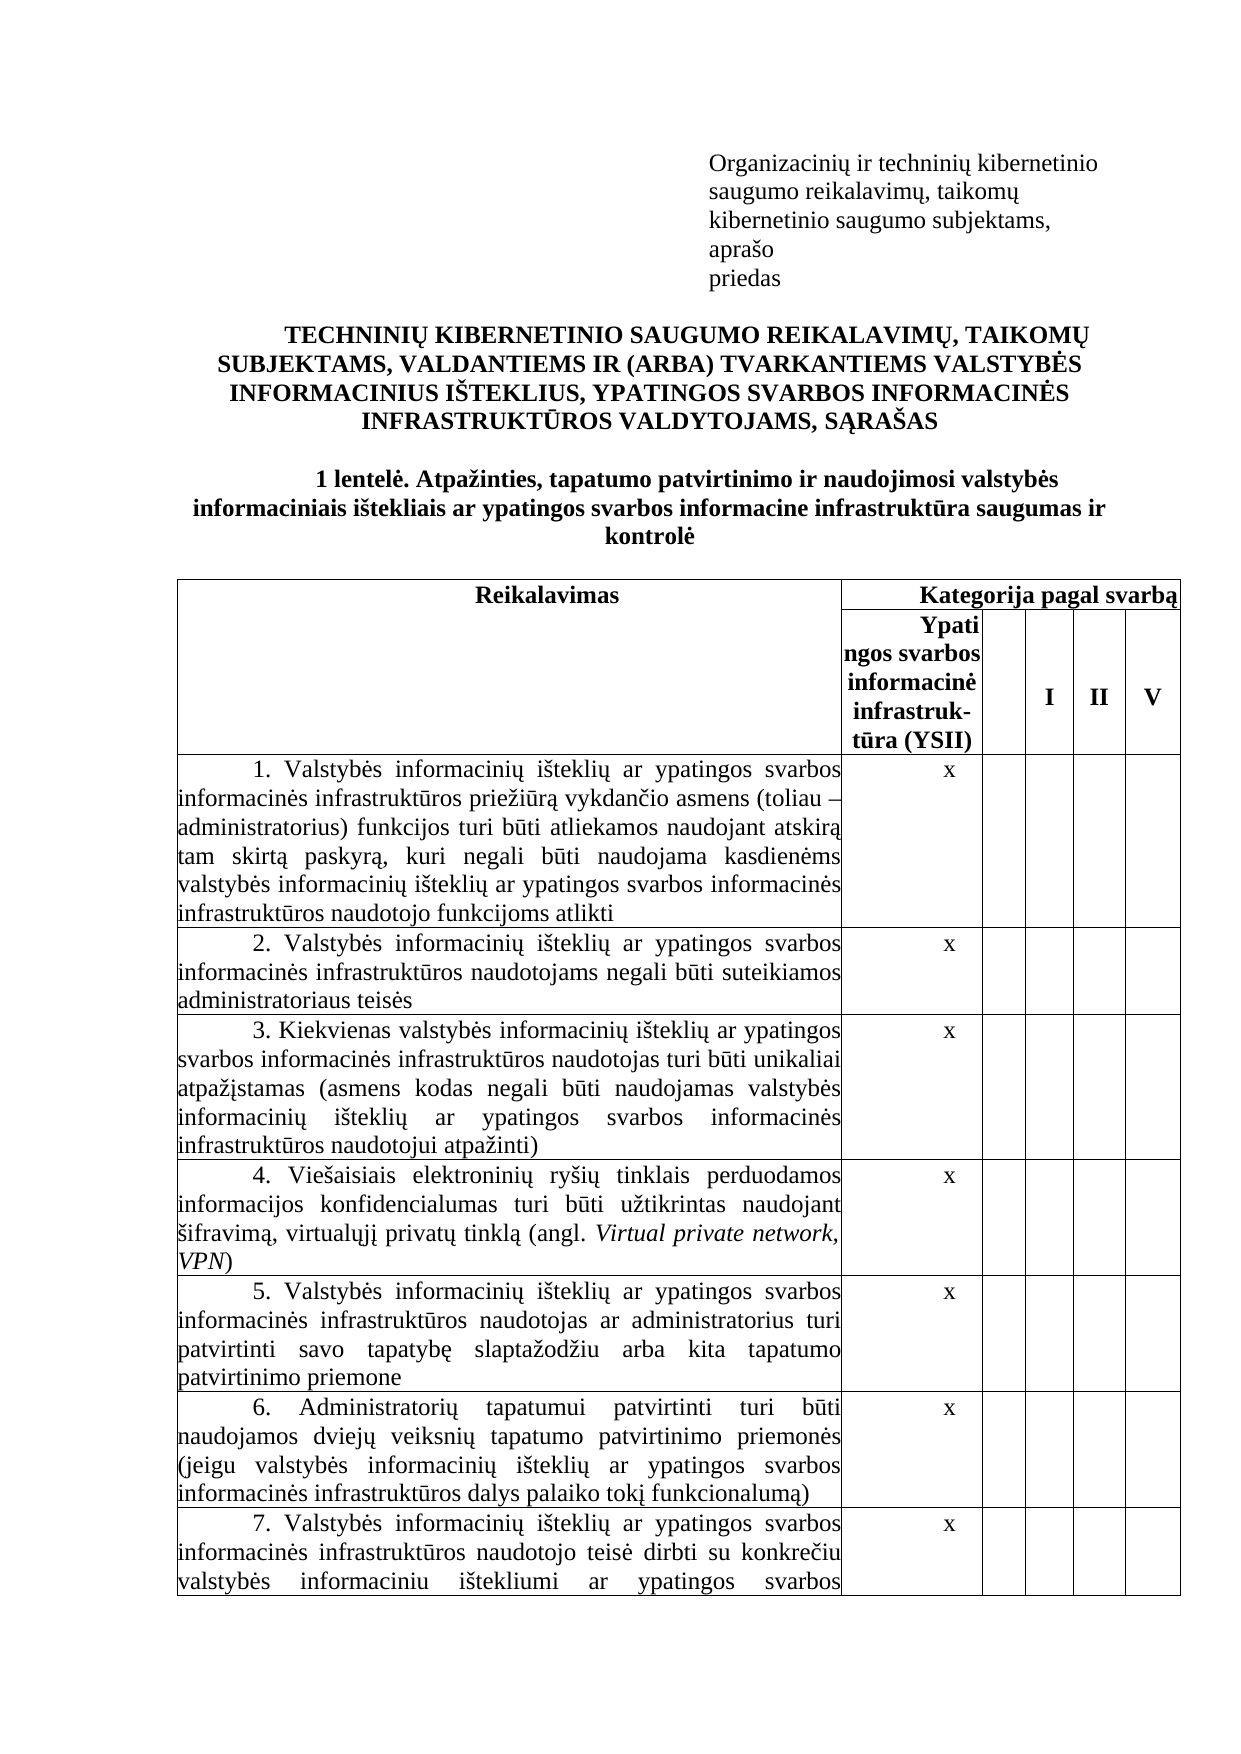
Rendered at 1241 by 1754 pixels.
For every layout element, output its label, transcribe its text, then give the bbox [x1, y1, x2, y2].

table_cell x [1126, 755, 1180, 927]
table_cell x [1074, 1160, 1125, 1275]
table_cell x [983, 1508, 1025, 1594]
text saugumo reikalavimų, taikomų [709, 176, 1122, 205]
table_cell II [1026, 610, 1073, 753]
text priedas [709, 263, 1122, 291]
table_cell x [983, 1392, 1025, 1507]
table_cell x [983, 928, 1025, 1014]
table_cell x [842, 755, 982, 927]
table_cell x [1126, 1160, 1180, 1275]
table_cell x [842, 928, 982, 1014]
table_header Reikalavimas [178, 580, 841, 753]
table_cell x [842, 1276, 982, 1391]
table_header Kategorija pagal svarbą [842, 580, 1180, 609]
table_cell x [983, 1160, 1025, 1275]
table_cell x [983, 755, 1025, 927]
text Organizacinių ir techninių kibernetinio [709, 148, 1122, 176]
table_cell III [1074, 610, 1125, 753]
table_cell 1. Valstybės informacinių išteklių ar ypatingos svarbos informacinės infrastruktūros priežiūrą vykdančio asmens (toliau – administratorius) funkcijos turi būti atliekamos naudojant atskirą tam skirtą paskyrą, kuri negali būti naudojama kasdienėms valstybės informacinių išteklių ar ypatingos svarbos informacinės infrastruktūros naudotojo funkcijoms atlikti [178, 755, 841, 927]
table_cell 2. Valstybės informacinių išteklių ar ypatingos svarbos informacinės infrastruktūros naudotojams negali būti suteikiamos administratoriaus teisės [178, 928, 841, 1014]
table_cell x [1126, 1015, 1180, 1159]
table_cell [1074, 1392, 1125, 1507]
table_cell x [1126, 1508, 1180, 1594]
table_cell I [983, 610, 1025, 753]
table_cell x [1026, 1508, 1073, 1594]
table_cell x [1074, 755, 1125, 927]
text aprašo [709, 234, 1122, 263]
table_cell 3. Kiekvienas valstybės informacinių išteklių ar ypatingos svarbos informacinės infrastruktūros naudotojas turi būti unikaliai atpažįstamas (asmens kodas negali būti naudojamas valstybės informacinių išteklių ar ypatingos svarbos informacinės infrastruktūros naudotojui atpažinti) [178, 1015, 841, 1159]
table_cell x [1026, 1392, 1073, 1507]
table_cell x [1126, 928, 1180, 1014]
text kibernetinio saugumo subjektams, [709, 205, 1122, 234]
table_cell Ypatingos svarbos informacinė infrastruk-tūra (YSII) [842, 610, 982, 753]
table_cell x [1026, 1160, 1073, 1275]
text TECHNINIŲ KIBERNETINIO SAUGUMO REIKALAVIMŲ, TAIKOMŲ SUBJEKTAMS, VALDANTIEMS IR (ARBA) TVARKANTIEMS VALSTYBĖS INFORMACINIUS IŠTEKLIUS, YPATINGOS SVARBOS INFORMACINĖS INFRASTRUKTŪROS VALDYTOJAMS, SĄRAŠAS [177, 320, 1122, 435]
table_cell x [1026, 928, 1073, 1014]
table_cell 5. Valstybės informacinių išteklių ar ypatingos svarbos informacinės infrastruktūros naudotojas ar administratorius turi patvirtinti savo tapatybę slaptažodžiu arba kita tapatumo patvirtinimo priemone [178, 1276, 841, 1391]
table_cell x [1026, 1015, 1073, 1159]
table_cell x [1026, 1276, 1073, 1391]
table_cell [1126, 1392, 1180, 1507]
table_cell 4. Viešaisiais elektroninių ryšių tinklais perduodamos informacijos konfidencialumas turi būti užtikrintas naudojant šifravimą, virtualųjį privatų tinklą (angl. Virtual private network, VPN) [178, 1160, 841, 1275]
table_cell x [842, 1392, 982, 1507]
table_cell x [983, 1276, 1025, 1391]
table_cell x [1026, 755, 1073, 927]
table_cell x [1074, 1276, 1125, 1391]
table_cell x [1126, 1276, 1180, 1391]
table_cell x [842, 1015, 982, 1159]
table_cell IV [1126, 610, 1180, 753]
table_cell x [1074, 928, 1125, 1014]
table_cell x [1074, 1015, 1125, 1159]
table_cell 6. Administratorių tapatumui patvirtinti turi būti naudojamos dviejų veiksnių tapatumo patvirtinimo priemonės (jeigu valstybės informacinių išteklių ar ypatingos svarbos informacinės infrastruktūros dalys palaiko tokį funkcionalumą) [178, 1392, 841, 1507]
table_cell x [842, 1160, 982, 1275]
table_cell x [1074, 1508, 1125, 1594]
table_cell 7. Valstybės informacinių išteklių ar ypatingos svarbos informacinės infrastruktūros naudotojo teisė dirbti su konkrečiu valstybės informaciniu ištekliumi ar ypatingos svarbos [178, 1508, 841, 1594]
table_cell x [842, 1508, 982, 1594]
text 1 lentelė. Atpažinties, tapatumo patvirtinimo ir naudojimosi valstybės informaciniais ištekliais ar ypatingos svarbos informacine infrastruktūra saugumas ir kontrolė [177, 464, 1122, 550]
table_cell x [983, 1015, 1025, 1159]
